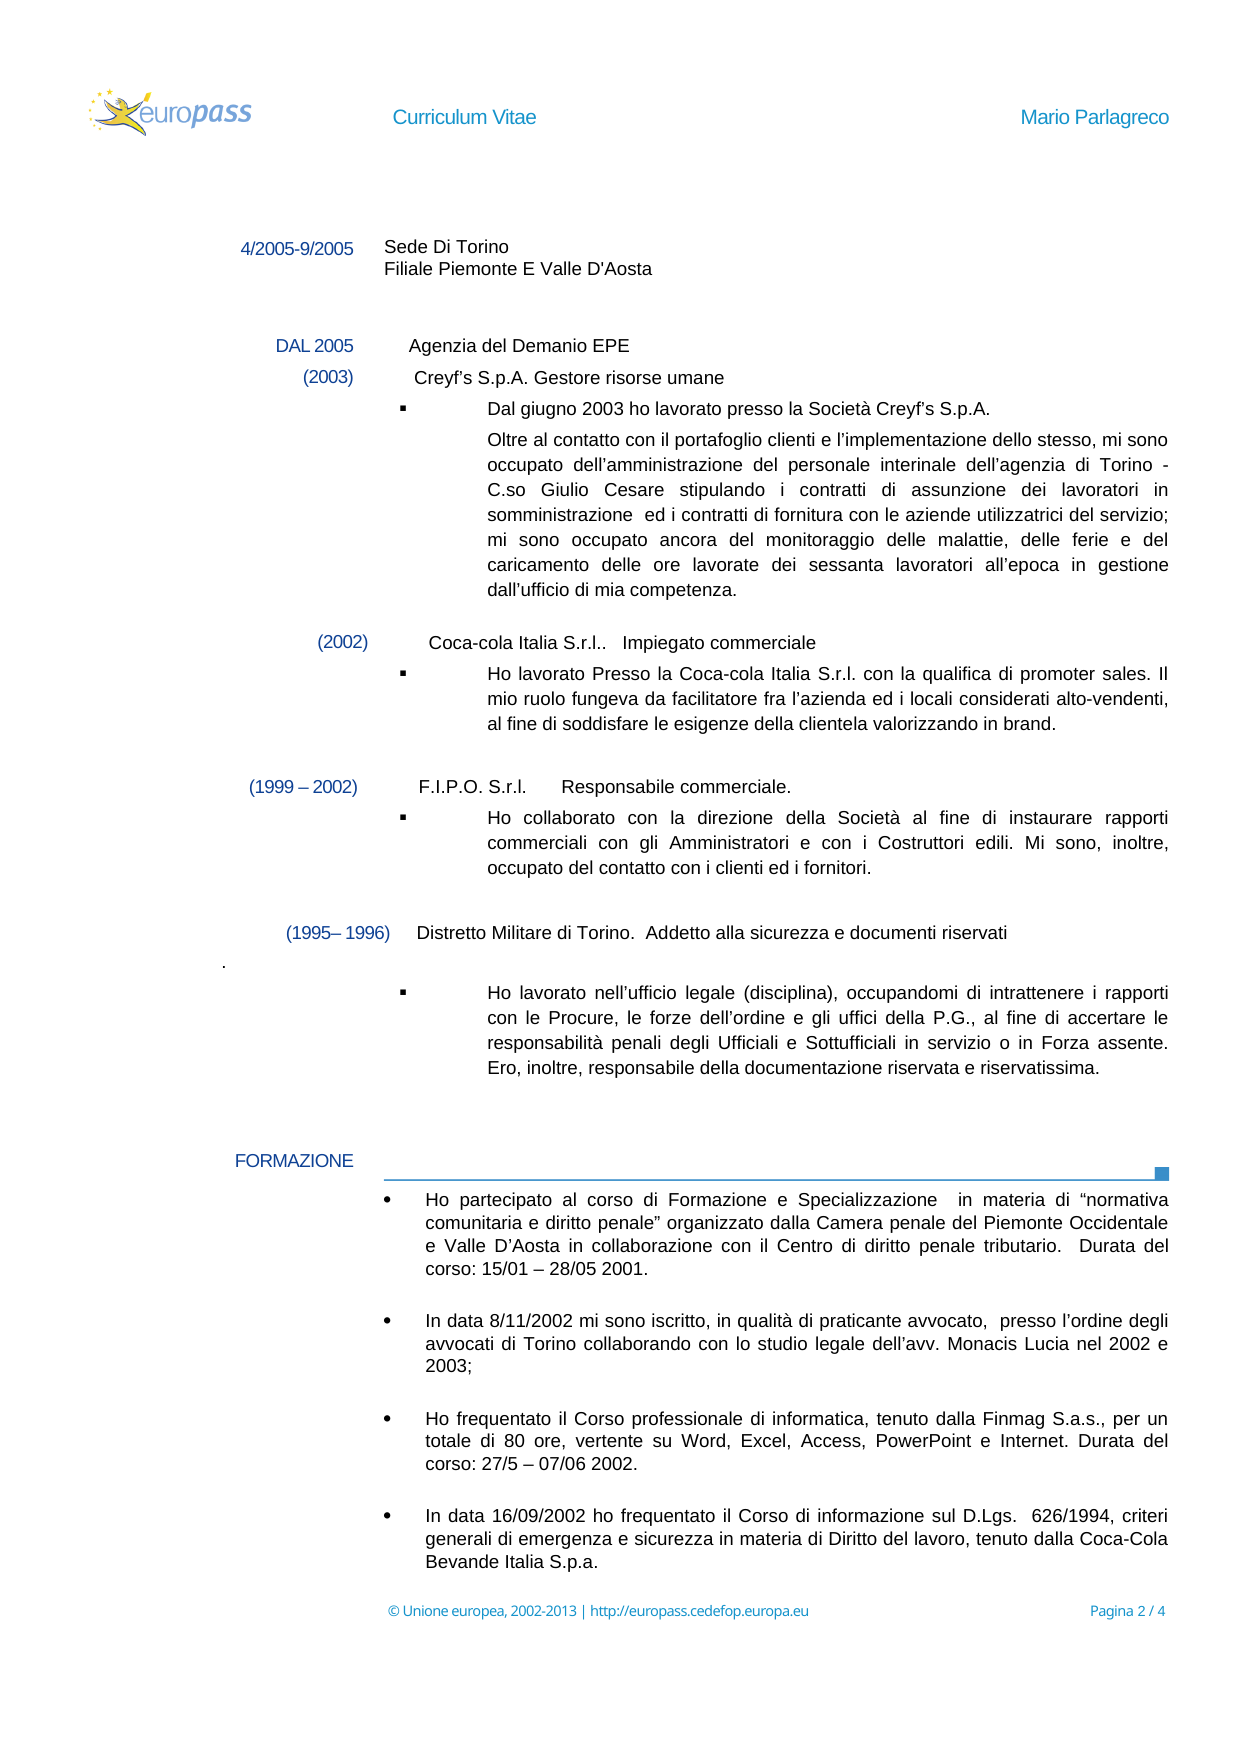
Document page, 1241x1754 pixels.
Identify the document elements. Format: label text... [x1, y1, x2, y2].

table_header Dal 2005 [89, 332, 384, 363]
table_cell Ho partecipato al corso di Formazione e Specializzazione in materia di “normativa comunitaria e diritto penale” organizzato dalla Camera penale del Piemonte Occidentale e Valle D’Aosta in collaborazione con il Centro di diritto penale tributario. Durata del corso: 15/01 – 28/05 2001. In data 8/11/2002 mi sono iscritto, in qualità di praticante avvocato, presso l’ordine degli avvocati di Torino collaborando con lo studio legale dell’avv. Monacis Lucia nel 2002 e 2003; Ho frequentato il Corso professionale di informatica, tenuto dalla Finmag S.a.s., per un totale di 80 ore, vertente su Word, Excel, Access, PowerPoint e Internet. Durata del corso: 27/5 – 07/06 2002. In data 16/09/2002 ho frequentato il Corso di informazione sul D.Lgs. 626/1994, criteri generali di emergenza e sicurezza in materia di Diritto del lavoro, tenuto dalla Coca-Cola Bevande Italia S.p.a. Ho partecipato al Corso di formazione sulla Struttura e gestione del credito tenuto dalla Coca-Cola Bevande Italia S.p.a vertente sulle dilazioni di pagamento e la rimessa interbancaria diretta. Durata del corso 12.09/30.09.2002. [384, 1181, 1169, 1596]
table_header Dal giugno 2003 ho lavorato presso la Società Creyf’s S.p.A. Oltre al contatto con il portafoglio clienti e l’implementazione dello stesso, mi sono occupato dell’amministrazione del personale interinale dell’agenzia di Torino - C.so Giulio Cesare stipulando i contratti di assunzione dei lavoratori in somministrazione ed i contratti di fornitura con le aziende utilizzatrici del servizio; mi sono occupato ancora del monitoraggio delle malattie, delle ferie e del caricamento delle ore lavorate dei sessanta lavoratori all’epoca in gestione dall’ufficio di mia competenza. Ho lavorato Presso la Coca-cola Italia S.r.l. con la qualifica di promoter sales. Il mio ruolo fungeva da facilitatore fra l’azienda ed i locali considerati alto-vendenti, al fine di soddisfare le esigenze della clientela valorizzando in brand. (1999 – 2002) F.I.P.O. S.r.l. Responsabile commerciale. Ho collaborato con la direzione della Società al fine di instaurare rapporti commerciali con gli Amministratori e con i Costruttori edili. Mi sono, inoltre, occupato del contatto con i clienti ed i fornitori. (1995– 1996) Distretto Militare di Torino. Addetto alla sicurezza e documenti riservati . Ho lavorato nell’ufficio legale (disciplina), occupandomi di intrattenere i rapporti con le Procure, le forze dell’ordine e gli uffici della P.G., al fine di accertare le responsabilità penali degli Ufficiali e Sottufficiali in servizio o in Forza assente. Ero, inoltre, responsabile della documentazione riservata e riservatissima. [96, 394, 1177, 1085]
table_cell 4/2005-9/2005 [89, 193, 384, 301]
table_header FORMAZIONE [89, 1149, 384, 1181]
table_header [384, 1149, 1169, 1179]
table_header (2002) [103, 629, 398, 660]
table_cell [384, 171, 1169, 193]
table_header Coca-cola Italia S.r.l.. Impiegato commerciale [398, 629, 1177, 660]
table_cell Creyf’s S.p.A. Gestore risorse umane [384, 363, 1169, 394]
table_cell [89, 171, 384, 193]
table_cell (2003) [89, 363, 384, 394]
table_header Agenzia del Demanio EPE [384, 332, 1169, 363]
table_cell Sede Di Torino Filiale Piemonte E Valle D'Aosta [384, 193, 1169, 301]
table_cell [89, 1181, 384, 1596]
